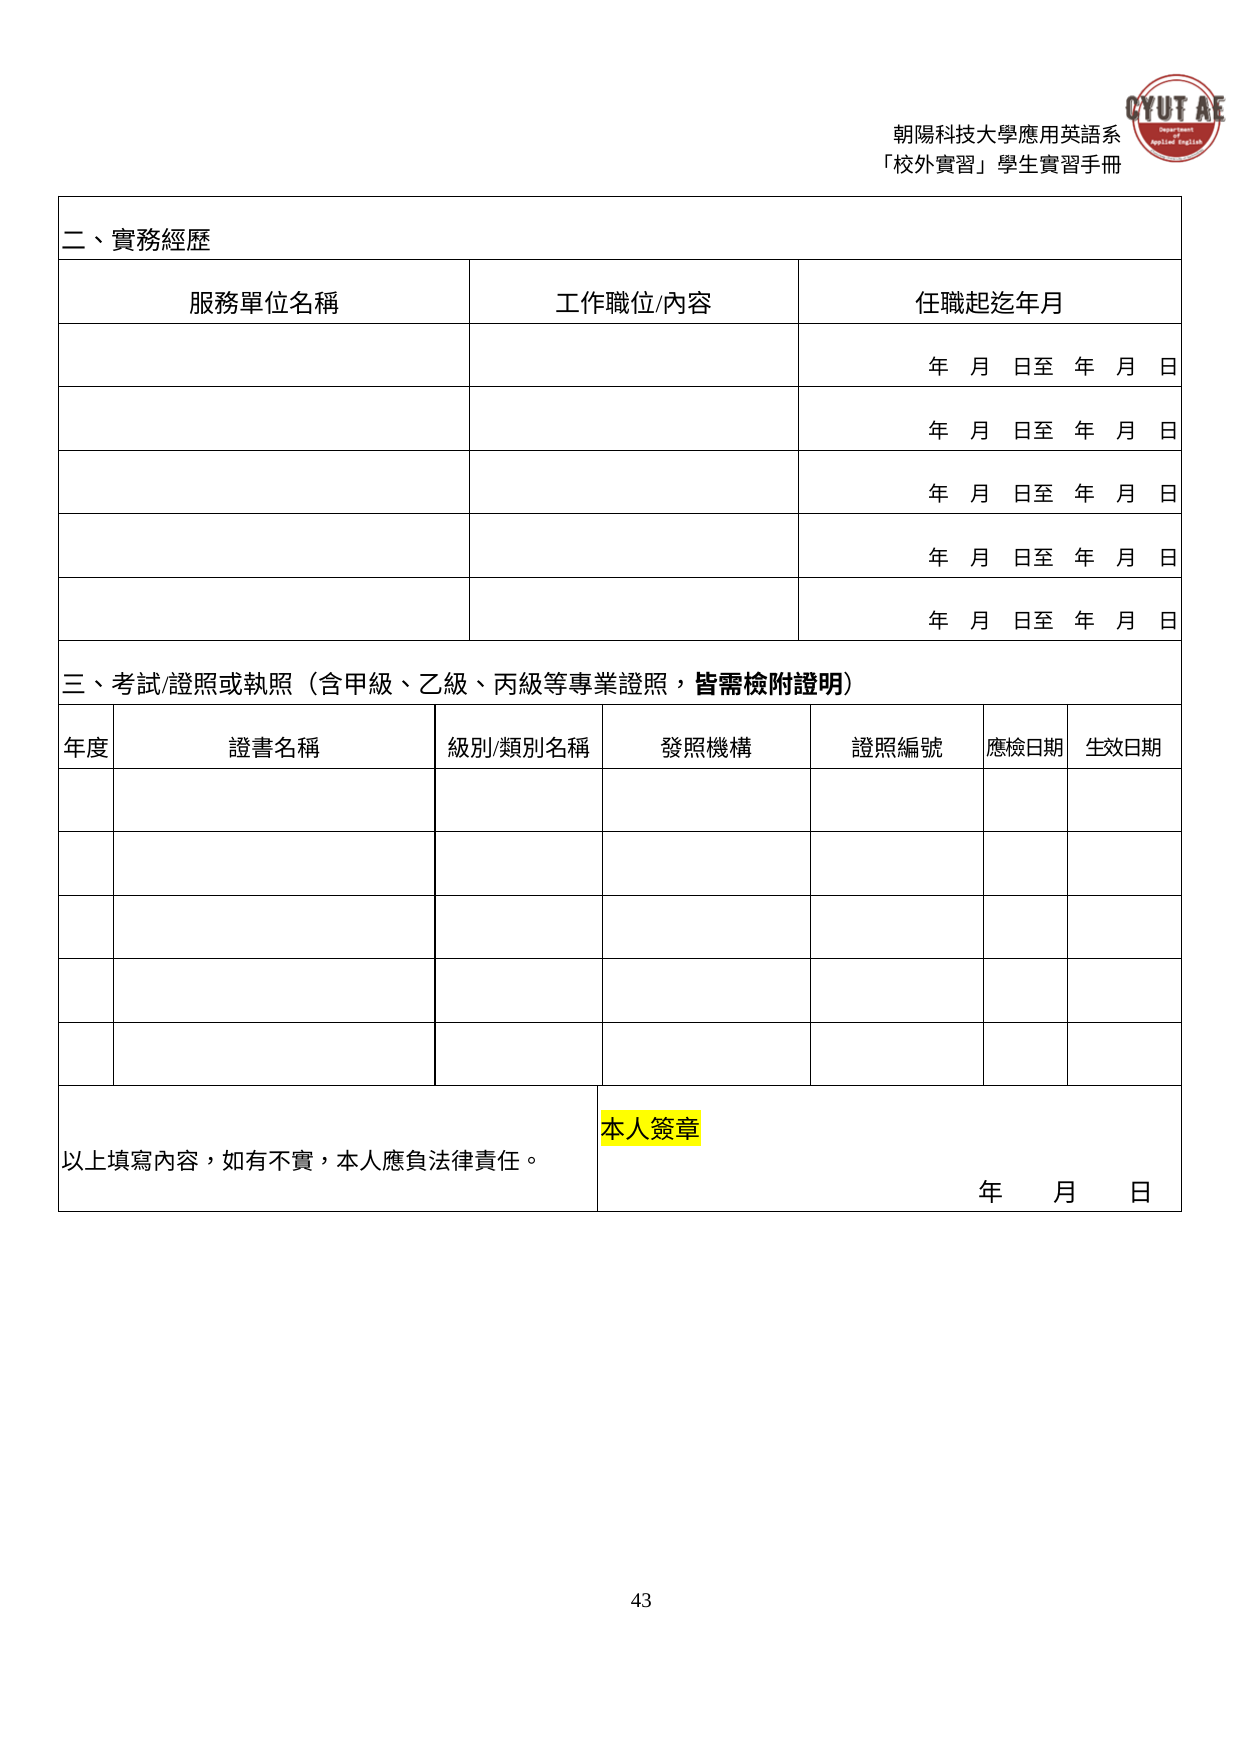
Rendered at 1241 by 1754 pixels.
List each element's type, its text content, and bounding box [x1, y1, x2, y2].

table_cell [811, 1023, 983, 1085]
table_cell [114, 769, 434, 831]
table_cell 工作職位/內容 [470, 260, 798, 323]
table_cell [470, 578, 798, 640]
table_cell [984, 959, 1067, 1022]
table_cell [59, 324, 469, 386]
table_cell 年 月 日至 年 月 日 [799, 514, 1181, 577]
table_cell [470, 387, 798, 450]
table_cell [603, 832, 810, 894]
table_cell [59, 387, 469, 450]
table_cell [603, 1023, 810, 1085]
table_cell [811, 832, 983, 894]
table_cell 生效日期 [1068, 705, 1181, 767]
table_cell [1068, 959, 1181, 1022]
table_cell [603, 959, 810, 1022]
table_cell [436, 896, 602, 958]
table_cell [436, 832, 602, 894]
table_cell [436, 1023, 602, 1085]
table_cell 年度 [59, 705, 113, 767]
table_cell 年 月 日至 年 月 日 [799, 451, 1181, 513]
table_cell [59, 578, 469, 640]
table_cell 任職起迄年月 [799, 260, 1181, 323]
table_cell [603, 769, 810, 831]
table_cell [59, 451, 469, 513]
table_cell 年 月 日至 年 月 日 [799, 387, 1181, 450]
table_cell [114, 1023, 434, 1085]
table_cell [59, 514, 469, 577]
table_cell 年 月 日至 年 月 日 [799, 324, 1181, 386]
table_cell 年 月 日至 年 月 日 [799, 578, 1181, 640]
table_cell 發照機構 [603, 705, 810, 767]
table_cell 三、考試/證照或執照（含甲級、乙級、丙級等專業證照，皆需檢附證明） [59, 641, 1181, 704]
table_cell [984, 832, 1067, 894]
table_cell [811, 769, 983, 831]
table_cell [984, 1023, 1067, 1085]
table_cell [59, 832, 113, 894]
table_cell [811, 896, 983, 958]
table_cell [1068, 832, 1181, 894]
table_cell [59, 769, 113, 831]
table_cell [114, 959, 434, 1022]
table_cell 應檢日期 [984, 705, 1067, 767]
table_cell [811, 959, 983, 1022]
table_cell 服務單位名稱 [59, 260, 469, 323]
table_cell [59, 1023, 113, 1085]
table_cell 本人簽章 年 月 日 [598, 1086, 1181, 1211]
table_cell [603, 896, 810, 958]
table_cell [114, 896, 434, 958]
table_cell [59, 896, 113, 958]
table_cell [436, 959, 602, 1022]
table_cell [984, 769, 1067, 831]
table_cell [1068, 896, 1181, 958]
table_cell 以上填寫內容，如有不實，本人應負法律責任。 [59, 1086, 597, 1211]
table_cell 級別/類別名稱 [436, 705, 602, 767]
table_cell [470, 324, 798, 386]
table_cell [59, 959, 113, 1022]
table_cell 證書名稱 [114, 705, 434, 767]
table_cell [436, 769, 602, 831]
table_cell [1068, 769, 1181, 831]
table_cell [470, 514, 798, 577]
table_cell [114, 832, 434, 894]
table_cell [1068, 1023, 1181, 1085]
table_cell 證照編號 [811, 705, 983, 767]
table_cell 二、實務經歷 [59, 197, 1181, 259]
table_cell [984, 896, 1067, 958]
table_cell [470, 451, 798, 513]
